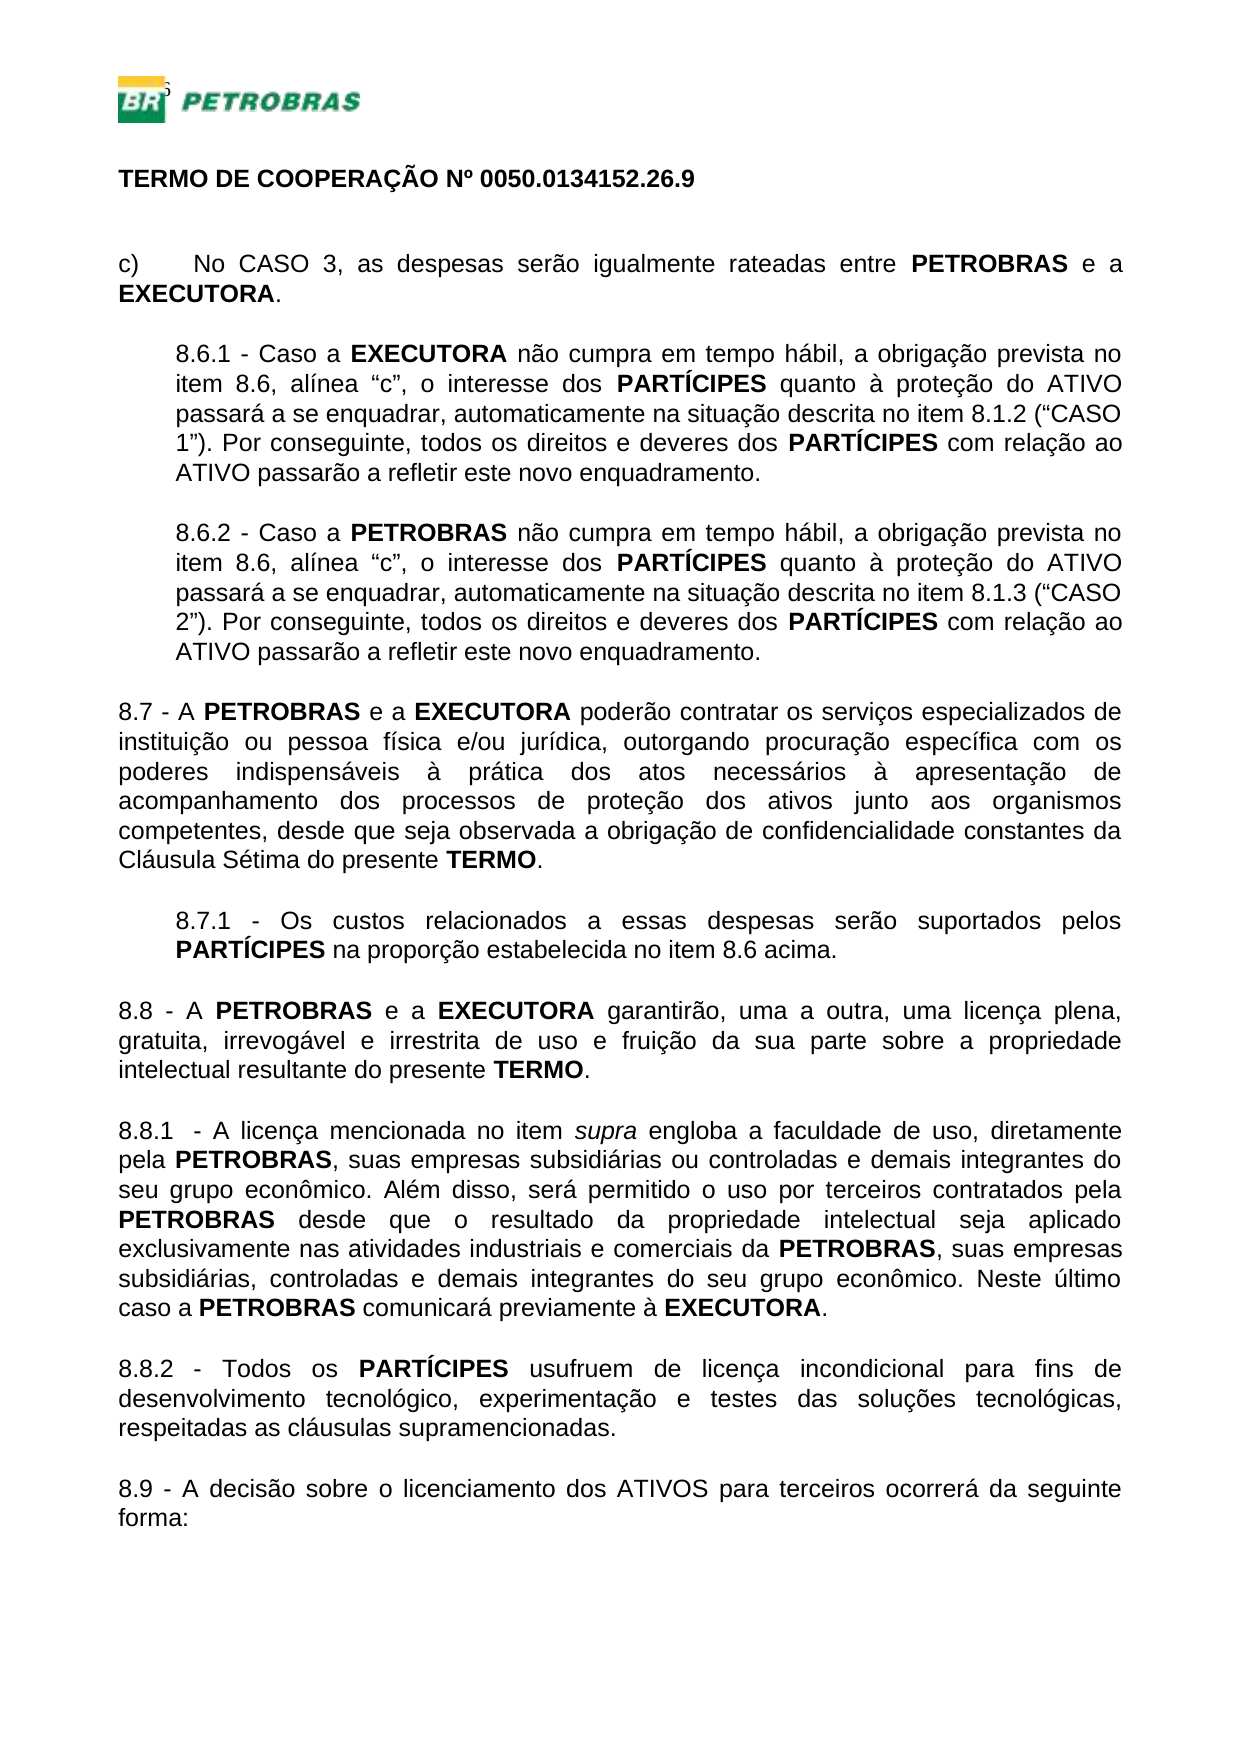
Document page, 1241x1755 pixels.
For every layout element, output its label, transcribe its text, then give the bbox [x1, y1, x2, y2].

text 8.8 - A PETROBRAS e a EXECUTORA garantirão, uma a outra, uma licença plena, gratuita, irrevogável e irrestrita de uso e fruição da sua parte sobre a propriedade intelectual resultante do presente TERMO. [118, 996, 1123, 1084]
text 8.6.2 - Caso a PETROBRAS não cumpra em tempo hábil, a obrigação prevista no item 8.6, alínea “c”, o interesse dos PARTÍCIPES quanto à proteção do ATIVO passará a se enquadrar, automaticamente na situação descrita no item 8.1.3 (“CASO 2”). Por conseguinte, todos os direitos e deveres dos PARTÍCIPES com relação ao ATIVO passarão a refletir este novo enquadramento. [175, 518, 1123, 665]
text 8.7.1 - Os custos relacionados a essas despesas serão suportados pelos PARTÍCIPES na proporção estabelecida no item 8.6 acima. [175, 906, 1123, 964]
list - A licença mencionada no item supra engloba a faculdade de uso, diretamente pela PETROBRAS, suas empresas subsidiárias ou controladas e demais integrantes do seu grupo econômico. Além disso, será permitido o uso por terceiros contratados pela PETROBRAS desde que o resultado da propriedade intelectual seja aplicado exclusivamente nas atividades industriais e comerciais da PETROBRAS, suas empresas subsidiárias, controladas e demais integrantes do seu grupo econômico. Neste último caso a PETROBRAS comunicará previamente à EXECUTORA. [118, 1116, 1123, 1322]
text 8.7 - A PETROBRAS e a EXECUTORA poderão contratar os serviços especializados de instituição ou pessoa física e/ou jurídica, outorgando procuração específica com os poderes indispensáveis à prática dos atos necessários à apresentação de acompanhamento dos processos de proteção dos ativos junto aos organismos competentes, desde que seja observada a obrigação de confidencialidade constantes da Cláusula Sétima do presente TERMO. [118, 697, 1123, 874]
text 8.9 - A decisão sobre o licenciamento dos ATIVOS para terceiros ocorrerá da seguinte forma: [118, 1474, 1123, 1532]
list - Todos os PARTÍCIPES usufruem de licença incondicional para fins de desenvolvimento tecnológico, experimentação e testes das soluções tecnológicas, respeitadas as cláusulas supramencionadas. [118, 1354, 1123, 1442]
list No CASO 3, as despesas serão igualmente rateadas entre PETROBRAS e a EXECUTORA. [118, 249, 1123, 307]
text 8.6.1 - Caso a EXECUTORA não cumpra em tempo hábil, a obrigação prevista no item 8.6, alínea “c”, o interesse dos PARTÍCIPES quanto à proteção do ATIVO passará a se enquadrar, automaticamente na situação descrita no item 8.1.2 (“CASO 1”). Por conseguinte, todos os direitos e deveres dos PARTÍCIPES com relação ao ATIVO passarão a refletir este novo enquadramento. [175, 339, 1123, 486]
